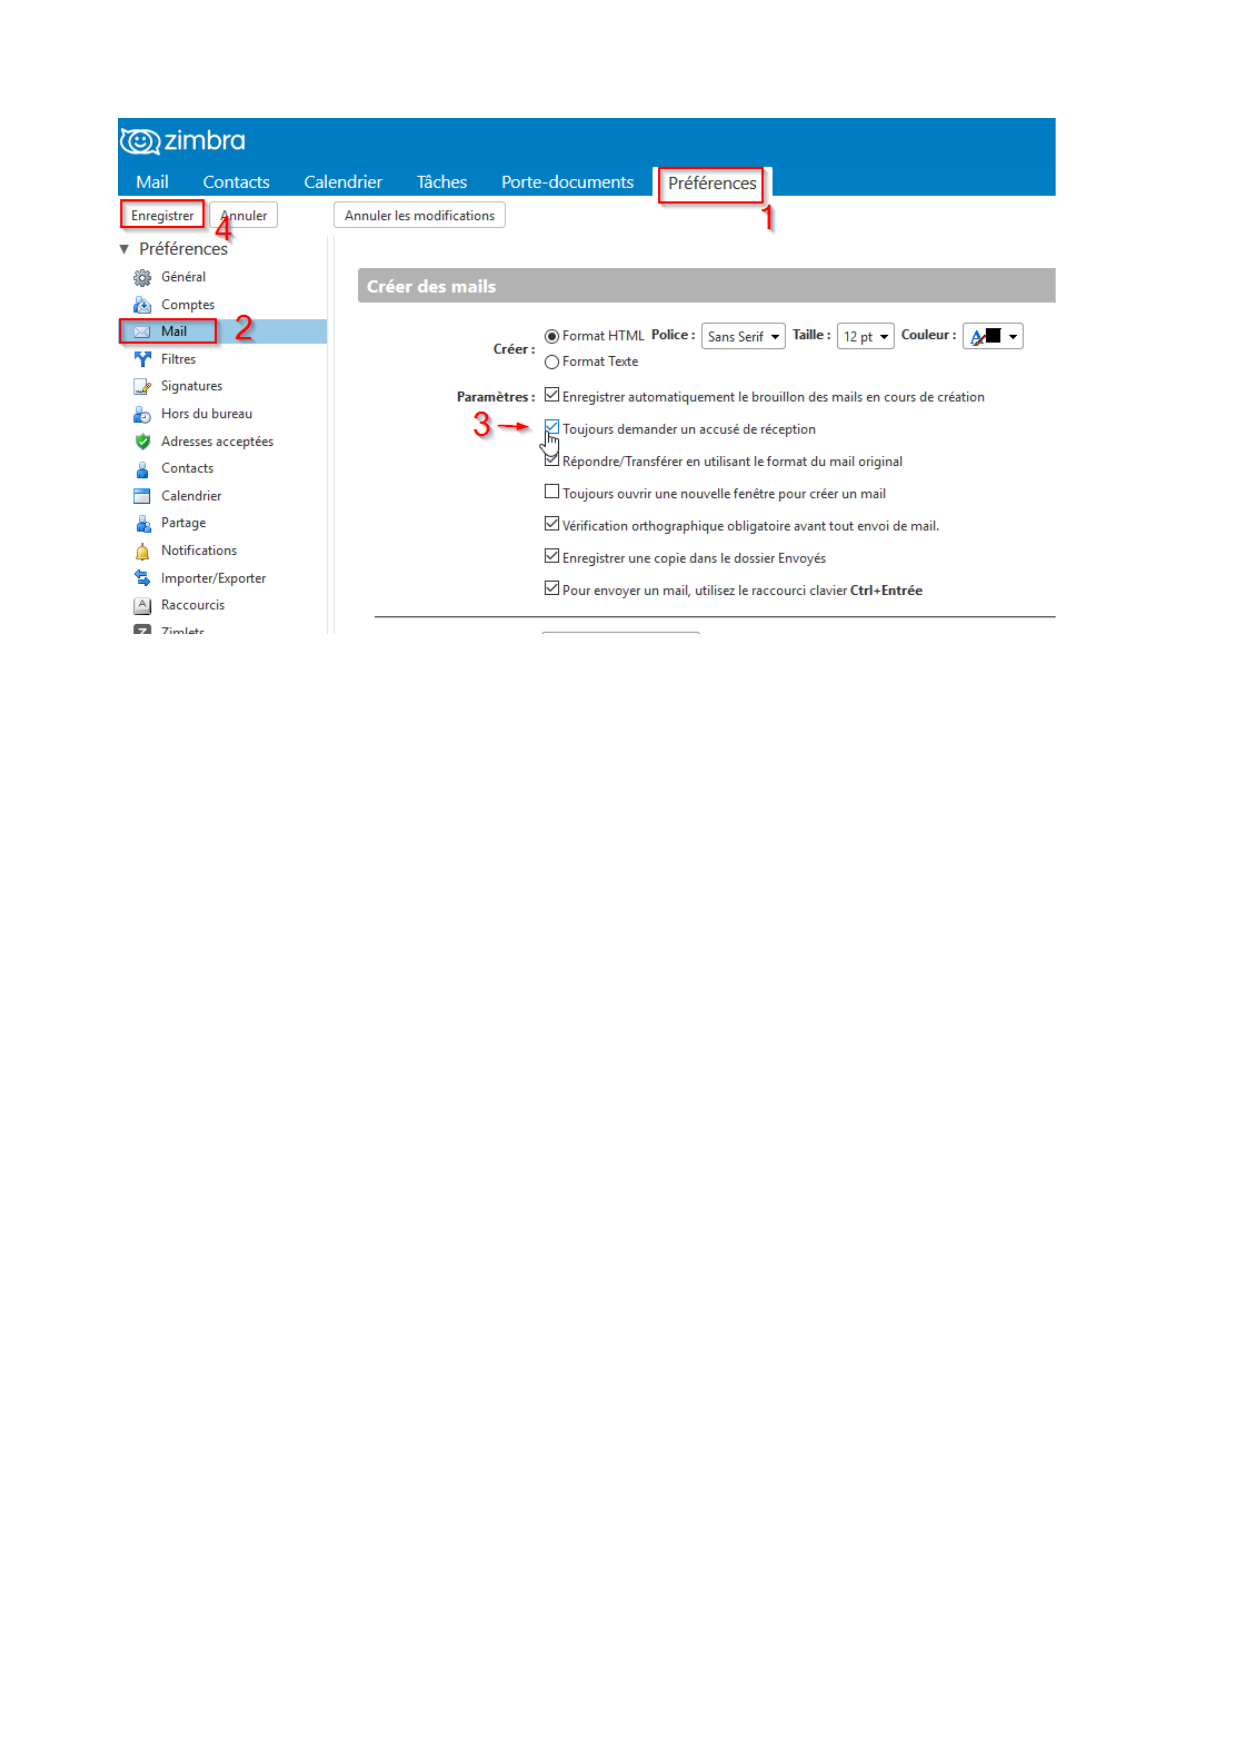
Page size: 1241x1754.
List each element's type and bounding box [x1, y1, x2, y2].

picture [118, 118, 1056, 634]
